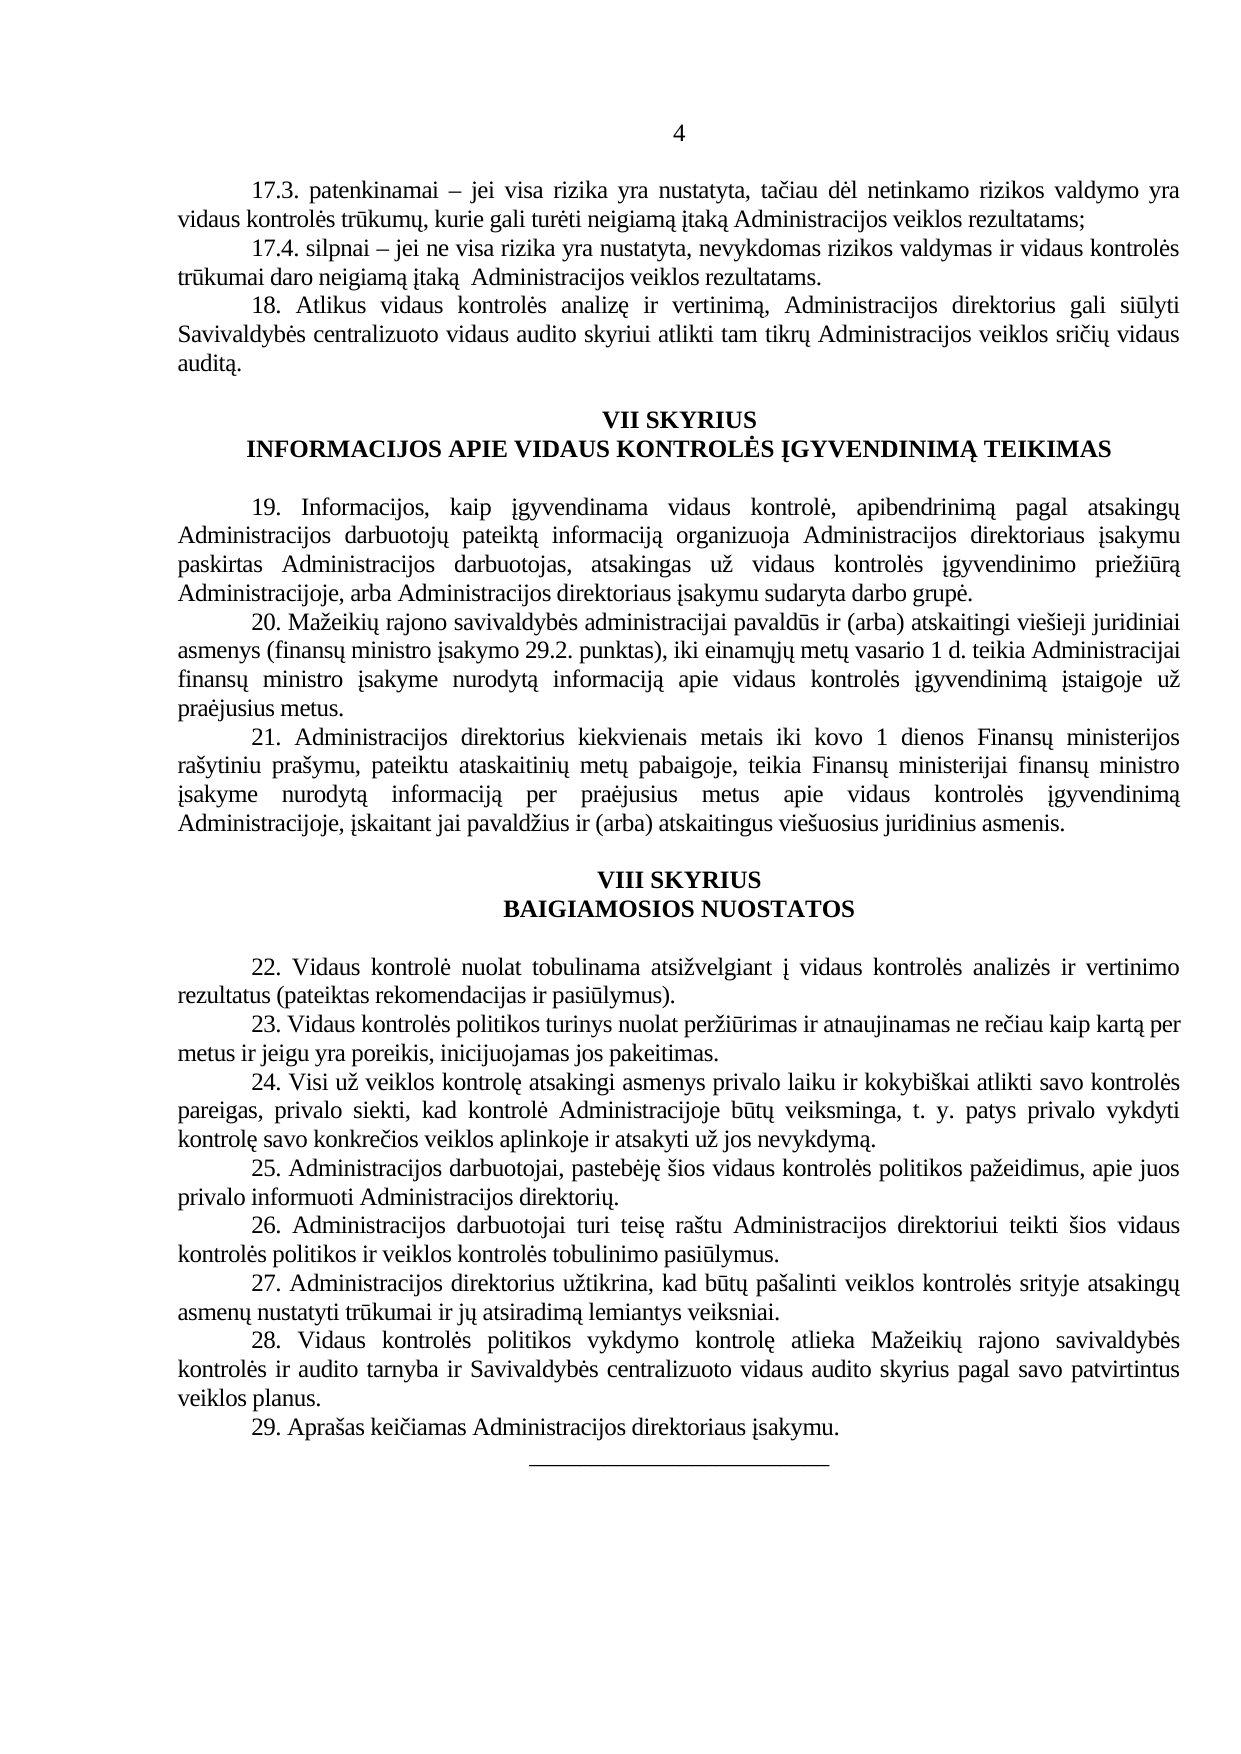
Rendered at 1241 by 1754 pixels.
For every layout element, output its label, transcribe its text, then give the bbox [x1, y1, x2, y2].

text 21. Administracijos direktorius kiekvienais metais iki kovo 1 dienos Finansų ministerijos rašytiniu prašymu, pateiktu ataskaitinių metų pabaigoje, teikia Finansų ministerijai finansų ministro įsakyme nurodytą informaciją per praėjusius metus apie vidaus kontrolės įgyvendinimą Administracijoje, įskaitant jai pavaldžius ir (arba) atskaitingus viešuosius juridinius asmenis. [177, 722, 1181, 837]
text 24. Visi už veiklos kontrolę atsakingi asmenys privalo laiku ir kokybiškai atlikti savo kontrolės pareigas, privalo siekti, kad kontrolė Administracijoje būtų veiksminga, t. y. patys privalo vykdyti kontrolę savo konkrečios veiklos aplinkoje ir atsakyti už jos nevykdymą. [177, 1067, 1181, 1153]
text VIII SKYRIUS [177, 866, 1181, 894]
text 17.3. patenkinamai – jei visa rizika yra nustatyta, tačiau dėl netinkamo rizikos valdymo yra vidaus kontrolės trūkumų, kurie gali turėti neigiamą įtaką Administracijos veiklos rezultatams; [177, 176, 1181, 233]
text INFORMACIJOS APIE VIDAUS KONTROLĖS ĮGYVENDINIMĄ TEIKIMAS [177, 434, 1181, 463]
text 18. Atlikus vidaus kontrolės analizę ir vertinimą, Administracijos direktorius gali siūlyti Savivaldybės centralizuoto vidaus audito skyriui atlikti tam tikrų Administracijos veiklos sričių vidaus auditą. [177, 291, 1181, 377]
text 20. Mažeikių rajono savivaldybės administracijai pavaldūs ir (arba) atskaitingi viešieji juridiniai asmenys (finansų ministro įsakymo 29.2. punktas), iki einamųjų metų vasario 1 d. teikia Administracijai finansų ministro įsakyme nurodytą informaciją apie vidaus kontrolės įgyvendinimą įstaigoje už praėjusius metus. [177, 607, 1181, 722]
text 25. Administracijos darbuotojai, pastebėję šios vidaus kontrolės politikos pažeidimus, apie juos privalo informuoti Administracijos direktorių. [177, 1153, 1181, 1211]
text 17.4. silpnai – jei ne visa rizika yra nustatyta, nevykdomas rizikos valdymas ir vidaus kontrolės trūkumai daro neigiamą įtaką Administracijos veiklos rezultatams. [177, 233, 1181, 291]
text VII SKYRIUS [177, 406, 1181, 434]
text 28. Vidaus kontrolės politikos vykdymo kontrolę atlieka Mažeikių rajono savivaldybės kontrolės ir audito tarnyba ir Savivaldybės centralizuoto vidaus audito skyrius pagal savo patvirtintus veiklos planus. [177, 1326, 1181, 1412]
text 26. Administracijos darbuotojai turi teisę raštu Administracijos direktoriui teikti šios vidaus kontrolės politikos ir veiklos kontrolės tobulinimo pasiūlymus. [177, 1211, 1181, 1268]
text 27. Administracijos direktorius užtikrina, kad būtų pašalinti veiklos kontrolės srityje atsakingų asmenų nustatyti trūkumai ir jų atsiradimą lemiantys veiksniai. [177, 1268, 1181, 1326]
text BAIGIAMOSIOS NUOSTATOS [177, 894, 1181, 923]
text 29. Aprašas keičiamas Administracijos direktoriaus įsakymu. [177, 1412, 1181, 1441]
text ________________________ [177, 1441, 1181, 1469]
text 22. Vidaus kontrolė nuolat tobulinama atsižvelgiant į vidaus kontrolės analizės ir vertinimo rezultatus (pateiktas rekomendacijas ir pasiūlymus). [177, 952, 1181, 1009]
text 23. Vidaus kontrolės politikos turinys nuolat peržiūrimas ir atnaujinamas ne rečiau kaip kartą per metus ir jeigu yra poreikis, inicijuojamas jos pakeitimas. [177, 1009, 1181, 1067]
text 19. Informacijos, kaip įgyvendinama vidaus kontrolė, apibendrinimą pagal atsakingų Administracijos darbuotojų pateiktą informaciją organizuoja Administracijos direktoriaus įsakymu paskirtas Administracijos darbuotojas, atsakingas už vidaus kontrolės įgyvendinimo priežiūrą Administracijoje, arba Administracijos direktoriaus įsakymu sudaryta darbo grupė. [177, 492, 1181, 607]
